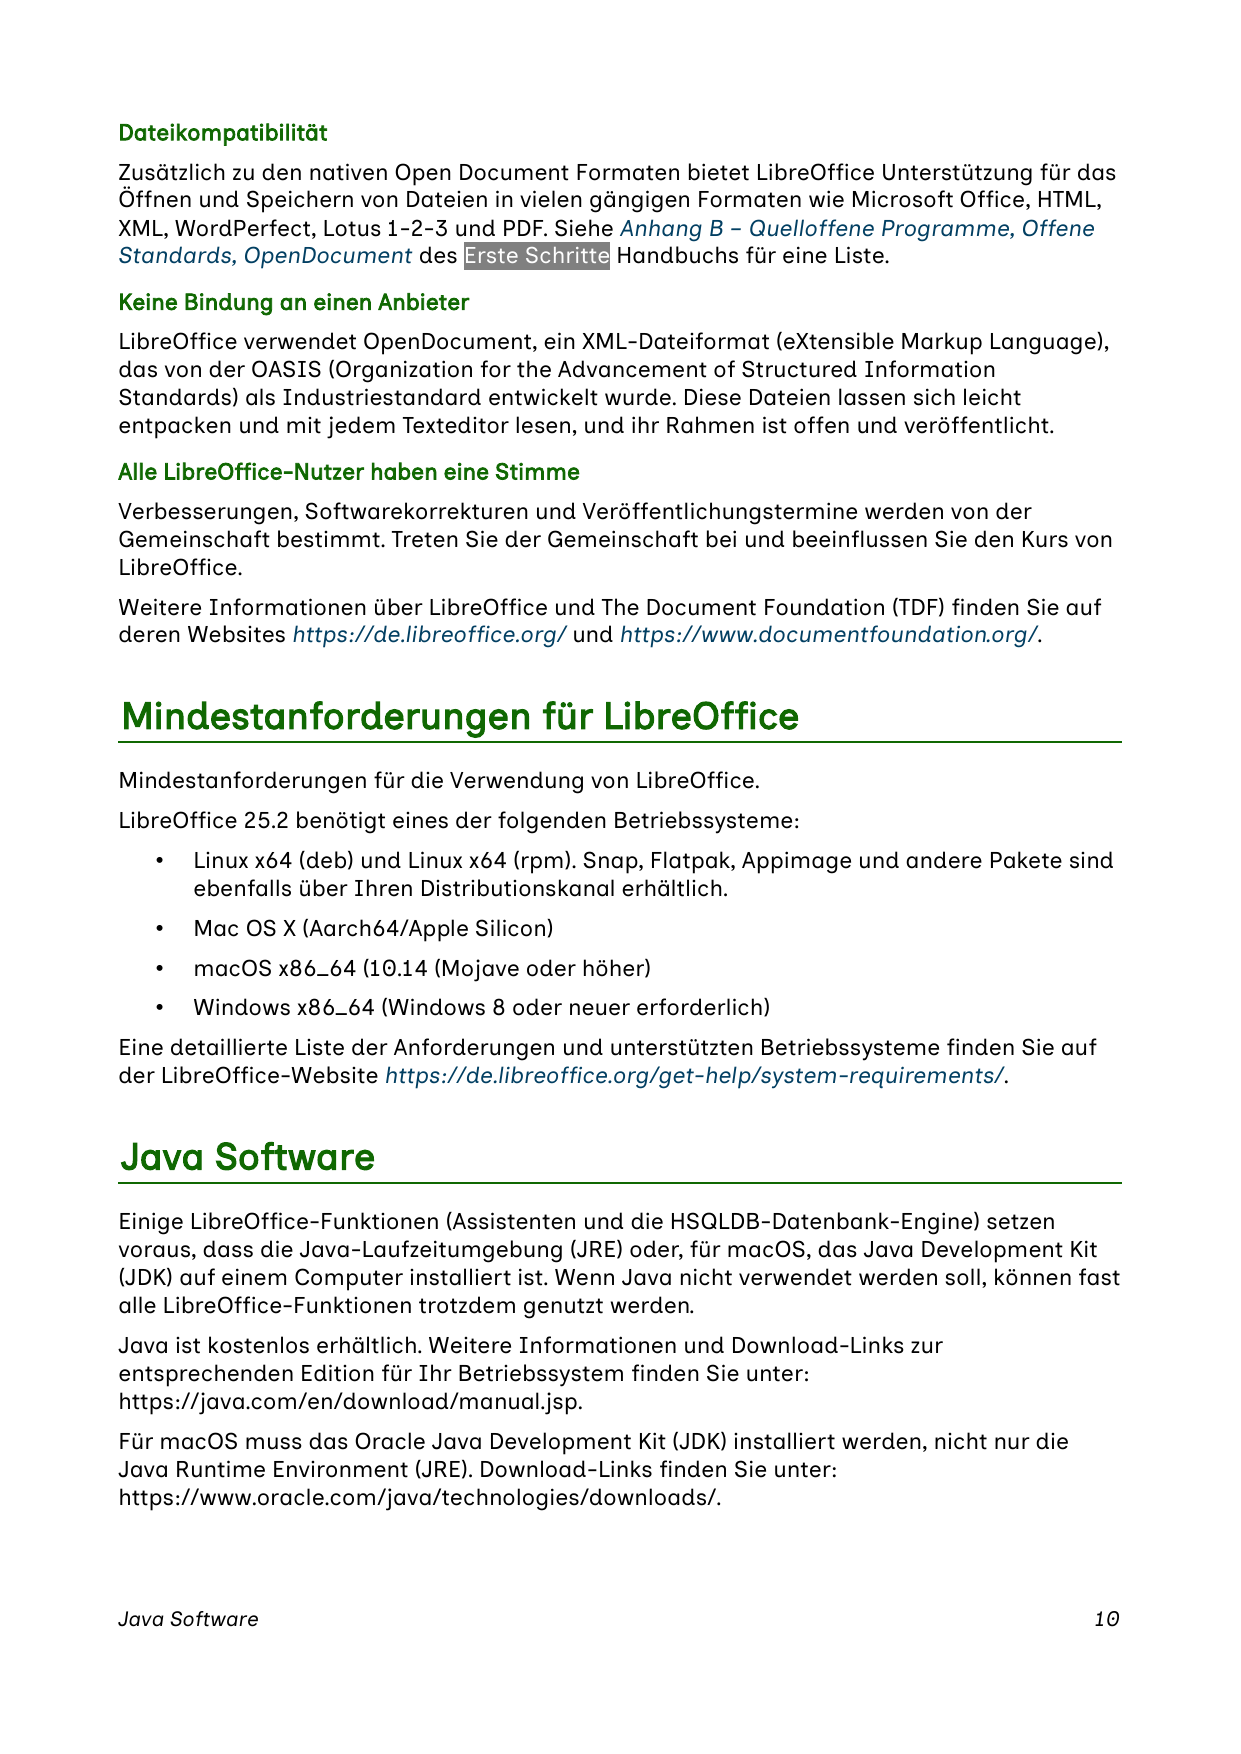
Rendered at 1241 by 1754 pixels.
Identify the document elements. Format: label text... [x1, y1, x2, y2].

subtitle Java Software [118, 1131, 1122, 1182]
subtitle Mindestanforderungen für LibreOffice [118, 690, 1122, 741]
text Mindestanforderungen für die Verwendung von LibreOffice. [118, 767, 1122, 795]
list Windows x86_64 (Windows 8 oder neuer erforderlich) [156, 994, 1122, 1022]
text LibreOffice verwendet OpenDocument, ein XML-Dateiformat (eXtensible Markup Language), das von der OASIS (Organization for the Advancement of Structured Information Standards) als Industriestandard entwickelt wurde. Diese Dateien lassen sich leicht entpacken und mit jedem Texteditor lesen, und ihr Rahmen ist offen und veröffentlicht. [118, 327, 1122, 439]
list Linux x64 (deb) und Linux x64 (rpm). Snap, Flatpak, Appimage und andere Pakete sind ebenfalls über Ihren Distributionskanal erhältlich. [156, 846, 1122, 902]
text LibreOffice 25.2 benötigt eines der folgenden Betriebssysteme: [118, 807, 1122, 834]
text Java ist kostenlos erhältlich. Weitere Informationen und Download-Links zur entsprechenden Edition für Ihr Betriebssystem finden Sie unter: https://java.com/en/download/manual.jsp. [118, 1331, 1122, 1415]
text Einige LibreOffice-Funktionen (Assistenten und die HSQLDB-Datenbank-Engine) setzen voraus, dass die Java-Laufzeitumgebung (JRE) oder, für macOS, das Java Development Kit (JDK) auf einem Computer installiert ist. Wenn Java nicht verwendet werden soll, können fast alle LibreOffice-Funktionen trotzdem genutzt werden. [118, 1207, 1122, 1319]
subtitle Alle LibreOffice-Nutzer haben eine Stimme [118, 457, 1122, 485]
text Für macOS muss das Oracle Java Development Kit (JDK) installiert werden, nicht nur die Java Runtime Environment (JRE). Download-Links finden Sie unter: https://www.oracle.com/java/technologies/downloads/. [118, 1427, 1122, 1511]
list Mac OS X (Aarch64/Apple Silicon) [156, 914, 1122, 942]
text Verbesserungen, Softwarekorrekturen und Veröffentlichungstermine werden von der Gemeinschaft bestimmt. Treten Sie der Gemeinschaft bei und beeinflussen Sie den Kurs von LibreOffice. [118, 497, 1122, 581]
list macOS x86_64 (10.14 (Mojave oder höher) [156, 954, 1122, 982]
text Eine detaillierte Liste der Anforderungen und unterstützten Betriebssysteme finden Sie auf der LibreOffice-Website https://de.libreoffice.org/get-help/system-requirements/. [118, 1033, 1122, 1089]
subtitle Keine Bindung an einen Anbieter [118, 288, 1122, 316]
subtitle Dateikompatibilität [118, 118, 1122, 146]
text Zusätzlich zu den nativen Open Document Formaten bietet LibreOffice Unterstützung für das Öffnen und Speichern von Dateien in vielen gängigen Formaten wie Microsoft Office, HTML, XML, WordPerfect, Lotus 1-2-3 und PDF. Siehe Anhang B – Quelloffene Programme, Offene Standards, OpenDocument des Erste Schritte Handbuchs für eine Liste. [118, 158, 1122, 270]
text Weitere Informationen über LibreOffice und The Document Foundation (TDF) finden Sie auf deren Websites https://de.libreoffice.org/ und https://www.documentfoundation.org/. [118, 593, 1122, 649]
